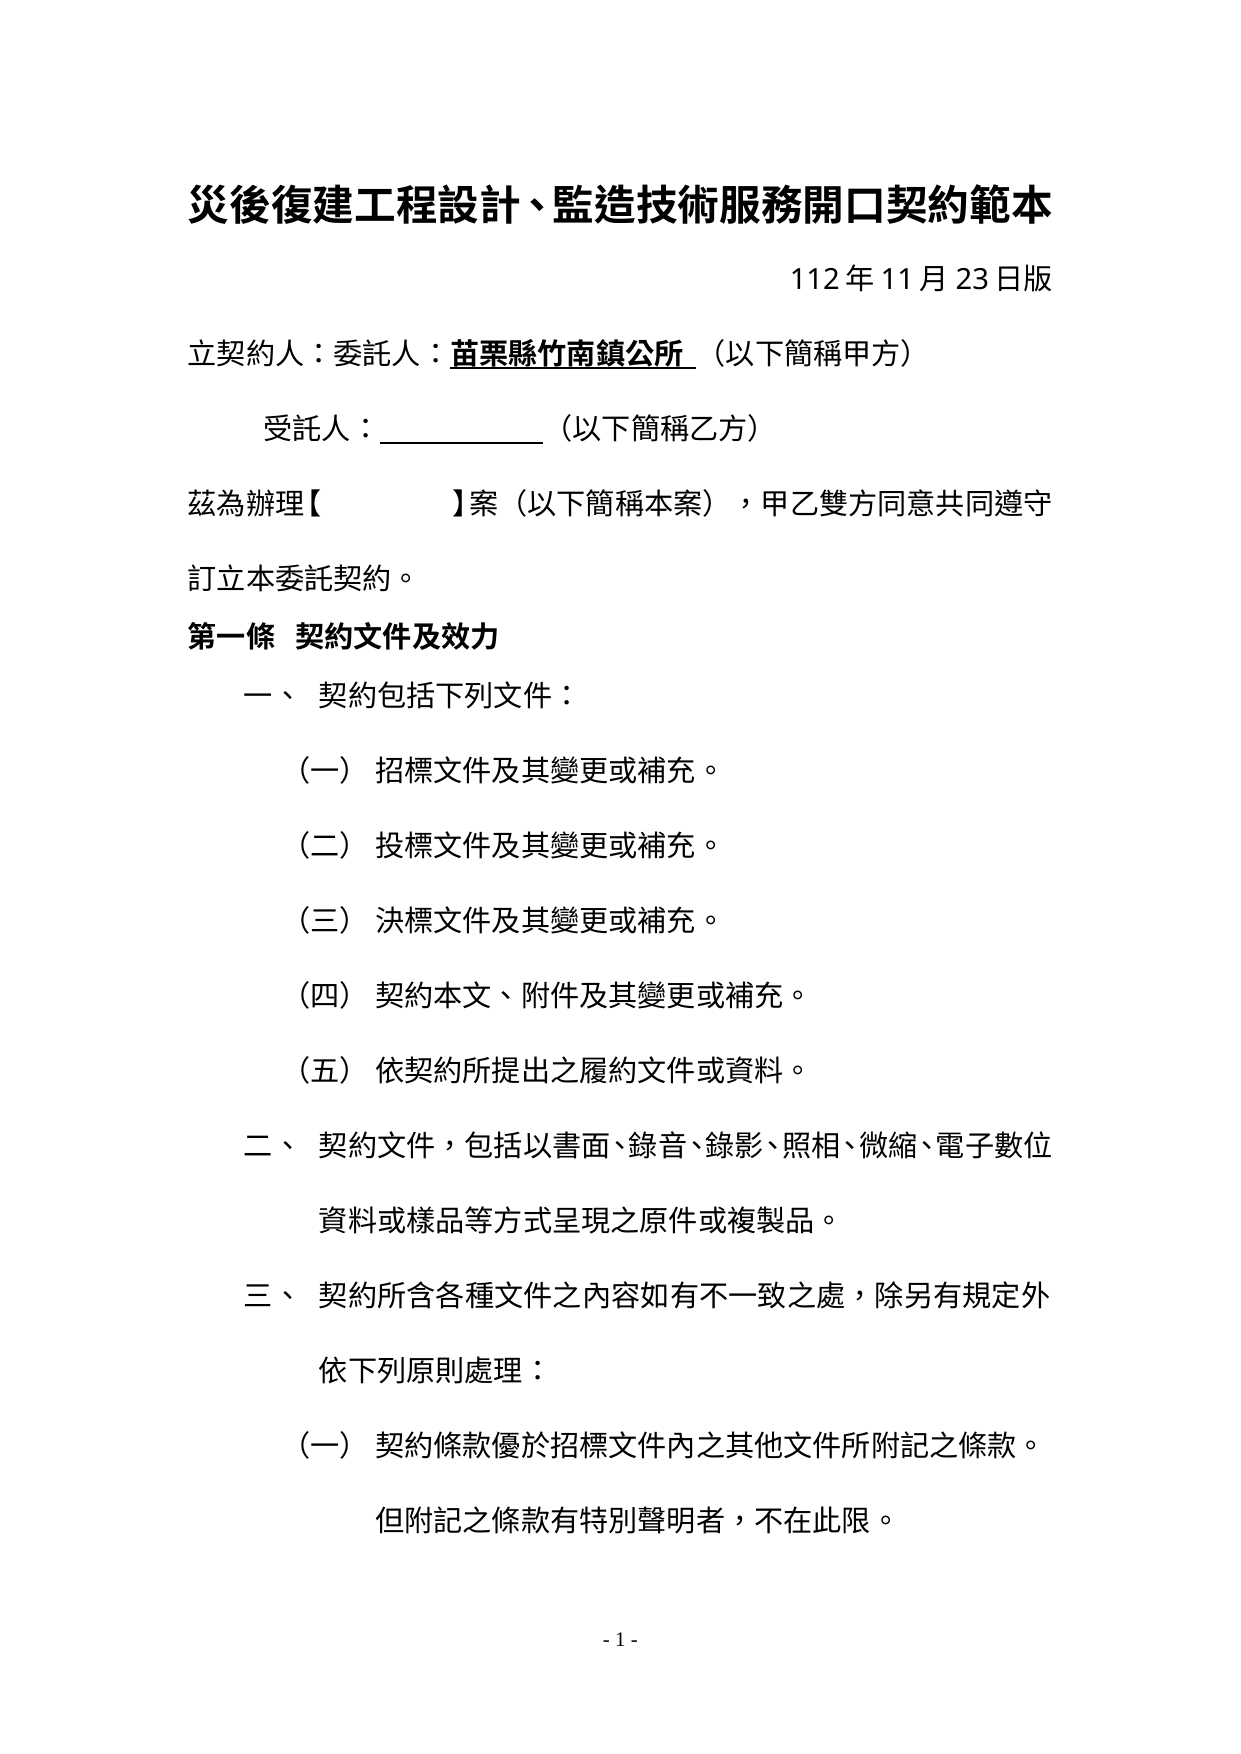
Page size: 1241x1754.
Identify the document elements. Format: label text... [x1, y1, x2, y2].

list 契約所含各種文件之內容如有不一致之處，除另有規定外，依下列原則處理： [244, 1256, 1053, 1406]
list 招標文件及其變更或補充。 [281, 731, 1047, 806]
list 契約文件及效力 [187, 614, 1053, 656]
list 決標文件及其變更或補充。 [281, 881, 1047, 956]
text 茲為辦理【 】案（以下簡稱本案），甲乙雙方同意共同遵守訂立本委託契約。 [187, 464, 1053, 614]
list 契約文件，包括以書面、錄音、錄影、照相、微縮、電子數位資料或樣品等方式呈現之原件或複製品。 [244, 1106, 1053, 1256]
list 依契約所提出之履約文件或資料。 [281, 1031, 1047, 1106]
text 立契約人：委託人：苗栗縣竹南鎮公所 （以下簡稱甲方） [187, 314, 1053, 389]
text 112年11月 23日版 [187, 239, 1053, 314]
list 契約包括下列文件： [244, 656, 1053, 731]
list 投標文件及其變更或補充。 [281, 806, 1047, 881]
list 契約本文、附件及其變更或補充。 [281, 956, 1047, 1031]
list 契約條款優於招標文件內之其他文件所附記之條款。但附記之條款有特別聲明者，不在此限。 [281, 1406, 1047, 1556]
text 受託人： （以下簡稱乙方） [187, 389, 1053, 464]
text 災後復建工程設計、監造技術服務開口契約範本 [187, 164, 1053, 239]
